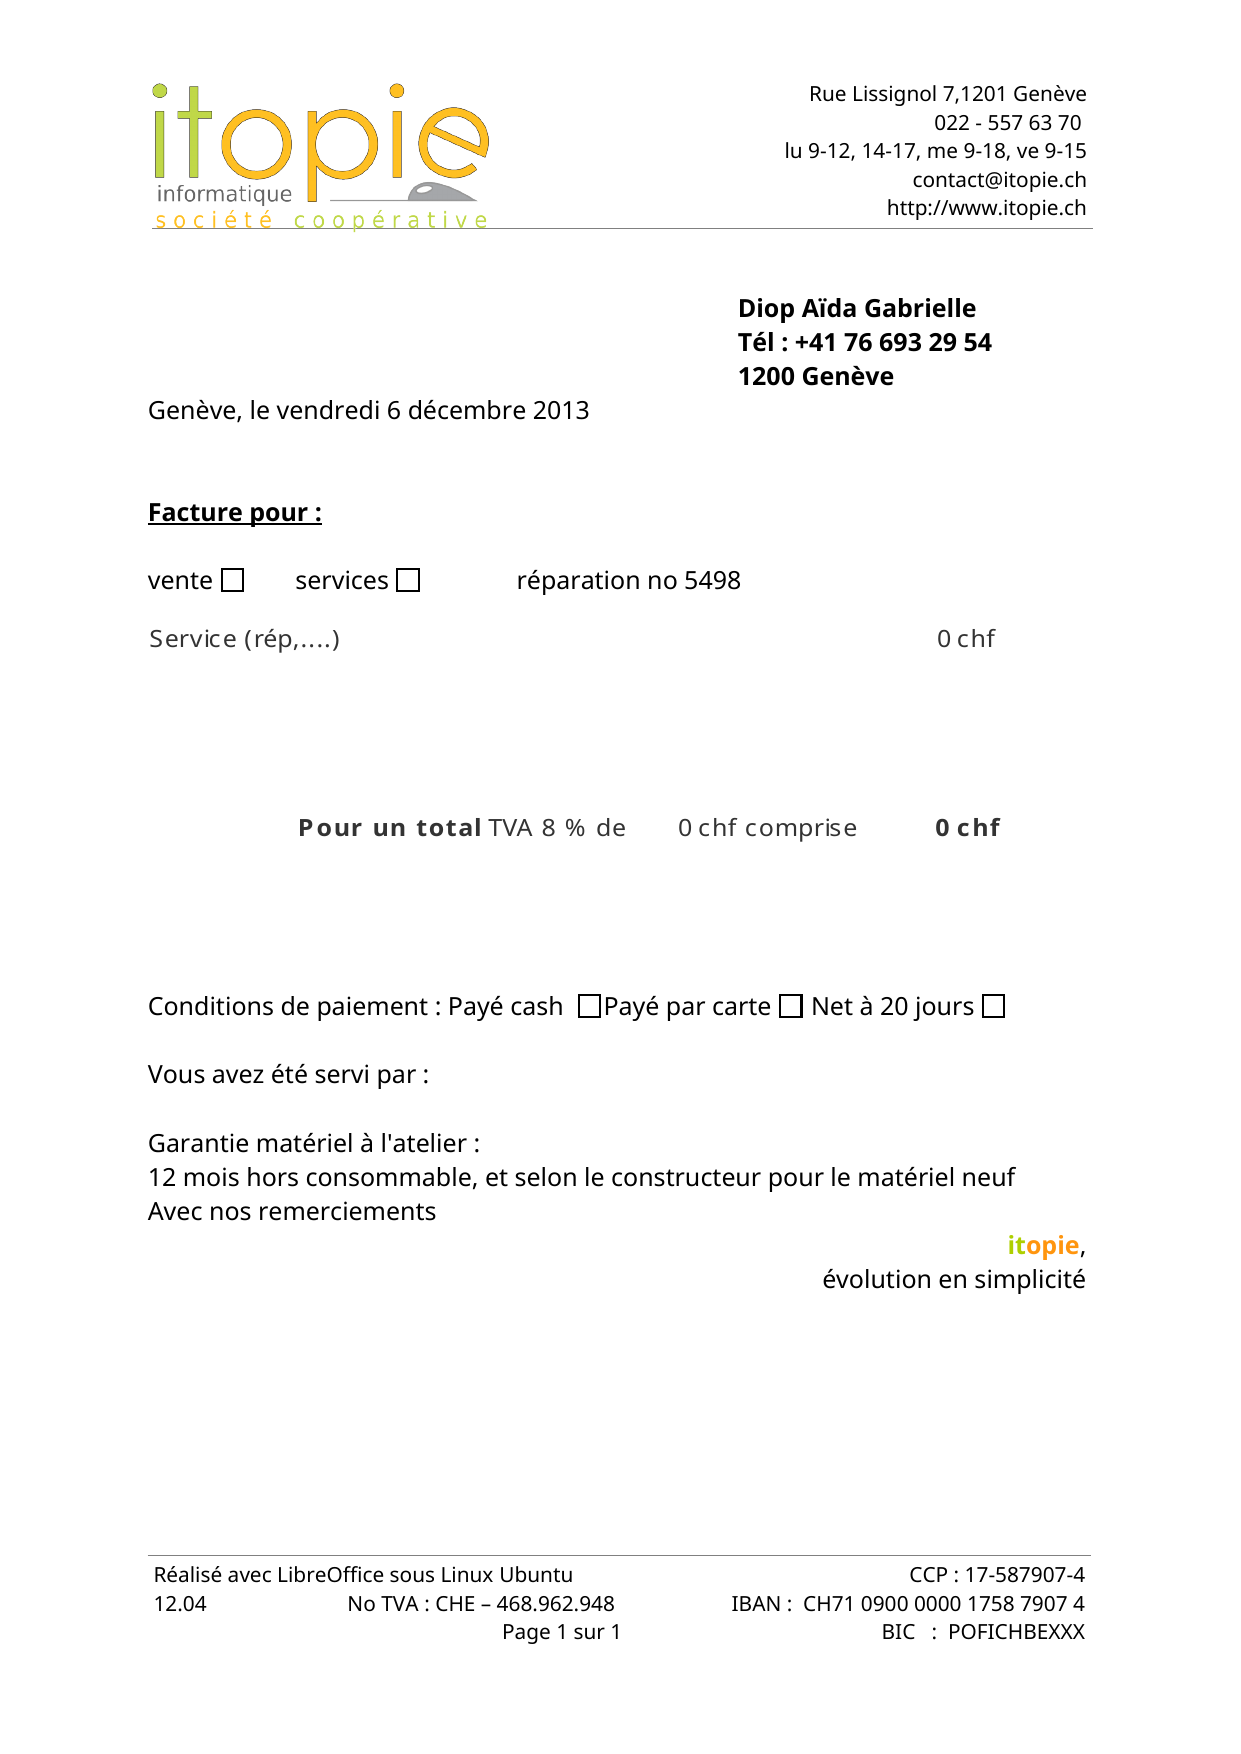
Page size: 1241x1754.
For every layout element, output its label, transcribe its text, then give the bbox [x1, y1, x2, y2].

text Avec nos remerciements [148, 1193, 1093, 1227]
text itopie, [148, 1227, 1093, 1262]
text Genève, le vendredi 6 décembre 2013 [148, 392, 1093, 427]
text Vous avez été servi par : [148, 1057, 1093, 1091]
text Conditions de paiement : Payé cash Payé par carte Net à 20 jours [148, 989, 1093, 1023]
text 1200 Genève [148, 358, 1093, 392]
text évolution en simplicité [148, 1262, 1093, 1296]
text Facture pour : [148, 495, 1093, 529]
text Tél : +41 76 693 29 54 [148, 324, 1093, 358]
text Garantie matériel à l'atelier : [148, 1125, 1093, 1159]
picture [138, 72, 500, 244]
text vente services réparation no 5498 [148, 563, 1093, 597]
text Diop Aïda Gabrielle [148, 290, 1093, 324]
text 12 mois hors consommable, et selon le constructeur pour le matériel neuf [148, 1159, 1093, 1193]
